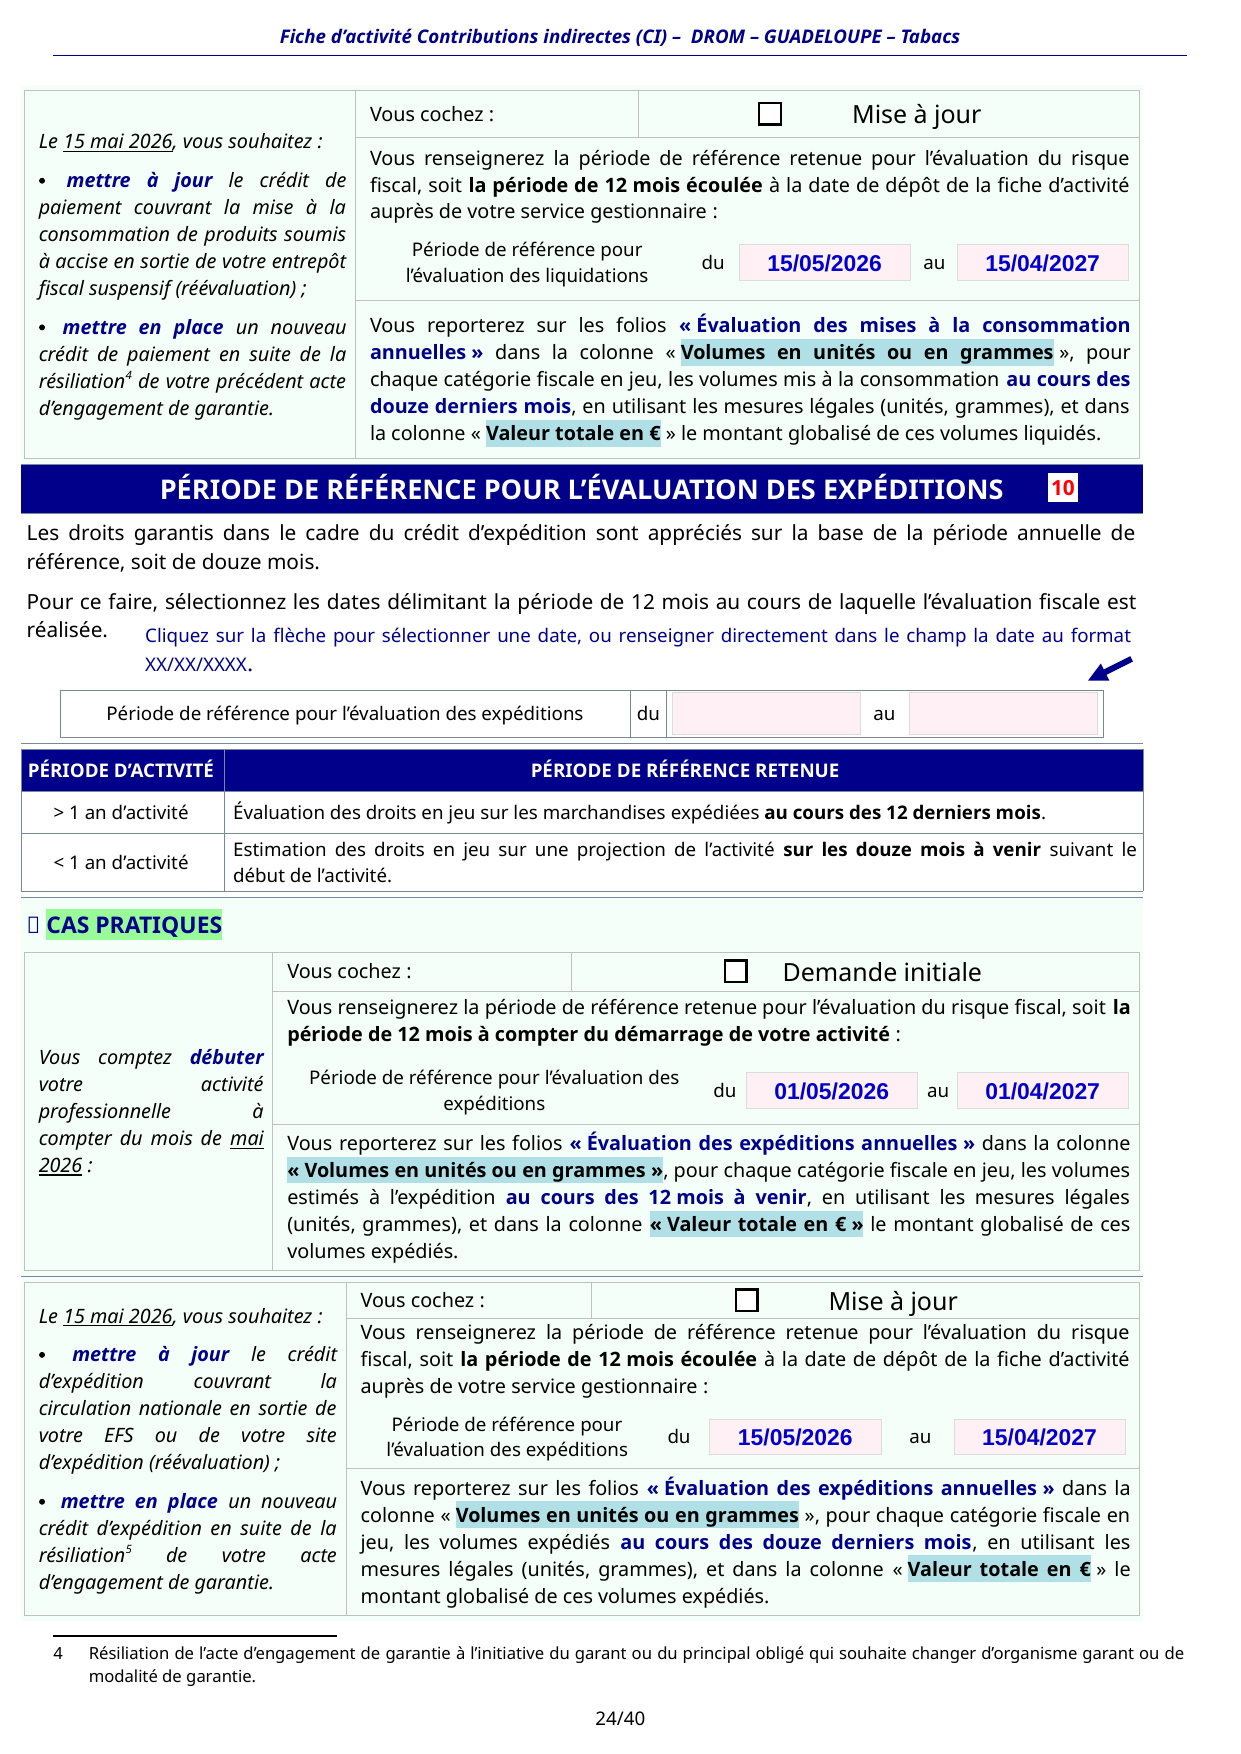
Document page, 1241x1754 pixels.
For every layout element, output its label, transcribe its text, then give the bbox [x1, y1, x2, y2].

table_header [667, 691, 866, 737]
table_cell [21, 892, 1143, 897]
table_cell Vous reporterez sur les folios « Évaluation des mises à la consommation annuelles » dans la colonne « Volumes en unités ou en grammes », pour chaque catégorie fiscale en jeu, les volumes mis à la consommation au cours des douze derniers mois, en utilisant les mesures légales (unités, grammes), et dans la colonne « Valeur totale en € » le montant globalisé de ces volumes liquidés. [356, 301, 1139, 458]
table_header Vous cochez : [356, 91, 638, 137]
table_header Vous cochez : [347, 1283, 591, 1318]
table_cell Vous renseignerez la période de référence retenue pour l’évaluation du risque fiscal, soit la période de 12 mois écoulée à la date de dépôt de la fiche d’activité auprès de votre service gestionnaire : [356, 138, 1139, 300]
table_header Le 15 mai 2026, vous souhaitez :  mettre à jour le crédit de paiement couvrant la mise à la consommation de produits soumis à accise en sortie de votre entrepôt fiscal suspensif (réévaluation) ;  mettre en place un nouveau crédit de paiement en suite de la résiliation de votre précédent acte d’engagement de garantie. [25, 91, 355, 458]
table_header [741, 97, 797, 131]
table_header Période de référence pour l’évaluation des expéditions [282, 1059, 707, 1121]
table_header [733, 231, 916, 293]
table_header [743, 1059, 921, 1121]
table_header Période de référence pour l’évaluation des expéditions [353, 1405, 661, 1468]
table_header [718, 1283, 773, 1317]
table_header au [894, 1405, 947, 1468]
table_header PÉRIODE DE RÉFÉRENCE RETENUE [225, 750, 1143, 791]
table_header Le 15 mai 2026, vous souhaitez :  mettre à jour le crédit d’expédition couvrant la circulation nationale en sortie de votre EFS ou de votre site d’expédition (réévaluation) ;  mettre en place un nouveau crédit d’expédition en suite de la résiliation de votre acte d’engagement de garantie. [25, 1283, 346, 1615]
table_header Période de référence pour l’évaluation des liquidations [361, 231, 693, 293]
table_header au [916, 231, 952, 293]
table_header [955, 1059, 1130, 1121]
table_cell > 1 an d’activité [22, 792, 224, 833]
table_header [708, 954, 762, 988]
table_header Mise à jour [797, 97, 1036, 131]
table_header du [707, 1059, 743, 1121]
table_cell PÉRIODE DE RÉFÉRENCE POUR L’ÉVALUATION DES EXPÉDITIONS [21, 465, 1143, 513]
table_cell Vous renseignerez la période de référence retenue pour l’évaluation du risque fiscal, soit la période de 12 mois à compter du démarrage de votre activité : [273, 992, 1139, 1123]
table_header [952, 231, 1133, 293]
table_cell Les droits garantis dans le cadre du crédit d’expédition sont appréciés sur la base de la période annuelle de référence, soit de douze mois. Pour ce faire, sélectionnez les dates délimitant la période de 12 mois au cours de laquelle l’évaluation fiscale est réalisée. [21, 514, 1143, 743]
table_header Période de référence pour l’évaluation des expéditions [61, 691, 630, 737]
table_cell  CAS PRATIQUES [21, 898, 1143, 1276]
table_header [21, 85, 1143, 464]
table_cell Vous renseignerez la période de référence retenue pour l’évaluation du risque fiscal, soit la période de 12 mois écoulée à la date de dépôt de la fiche d’activité auprès de votre service gestionnaire : [347, 1319, 1139, 1468]
table_header Vous comptez débuter votre activité professionnelle à compter du mois de mai 2026 : [25, 953, 272, 1270]
table_cell [21, 744, 1143, 749]
table_header [592, 1283, 1139, 1318]
table_header PÉRIODE D’ACTIVITÉ [22, 750, 224, 791]
table_cell Vous reporterez sur les folios « Évaluation des expéditions annuelles » dans la colonne « Volumes en unités ou en grammes », pour chaque catégorie fiscale en jeu, les volumes estimés à l’expédition au cours des 12 mois à venir, en utilisant les mesures légales (unités, grammes), et dans la colonne « Valeur totale en € » le montant globalisé de ces volumes expédiés. [273, 1125, 1139, 1270]
table_header du [661, 1405, 697, 1468]
table_header Demande initiale [762, 954, 1003, 988]
table_header [572, 953, 1139, 991]
table_header [947, 1405, 1132, 1468]
table_header [639, 91, 1139, 137]
table_cell Vous reporterez sur les folios « Évaluation des expéditions annuelles » dans la colonne « Volumes en unités ou en grammes », pour chaque catégorie fiscale en jeu, les volumes expédiés au cours des douze derniers mois, en utilisant les mesures légales (unités, grammes), et dans la colonne « Valeur totale en € » le montant globalisé de ces volumes expédiés. [347, 1469, 1139, 1615]
table_header du [693, 231, 733, 293]
table_header au [866, 691, 902, 737]
table_header Mise à jour [773, 1283, 1013, 1317]
table_cell Estimation des droits en jeu sur une projection de l’activité sur les douze mois à venir suivant le début de l’activité. [225, 834, 1143, 891]
table_header du [631, 691, 666, 737]
table_cell < 1 an d’activité [22, 834, 224, 891]
table_header [902, 691, 1103, 737]
table_header [697, 1405, 894, 1468]
table_cell [21, 1277, 1143, 1621]
table_header Vous cochez : [273, 953, 571, 991]
table_header [1143, 85, 1219, 1621]
table_cell Évaluation des droits en jeu sur les marchandises expédiées au cours des 12 derniers mois. [225, 792, 1143, 833]
table_header au [921, 1059, 955, 1121]
